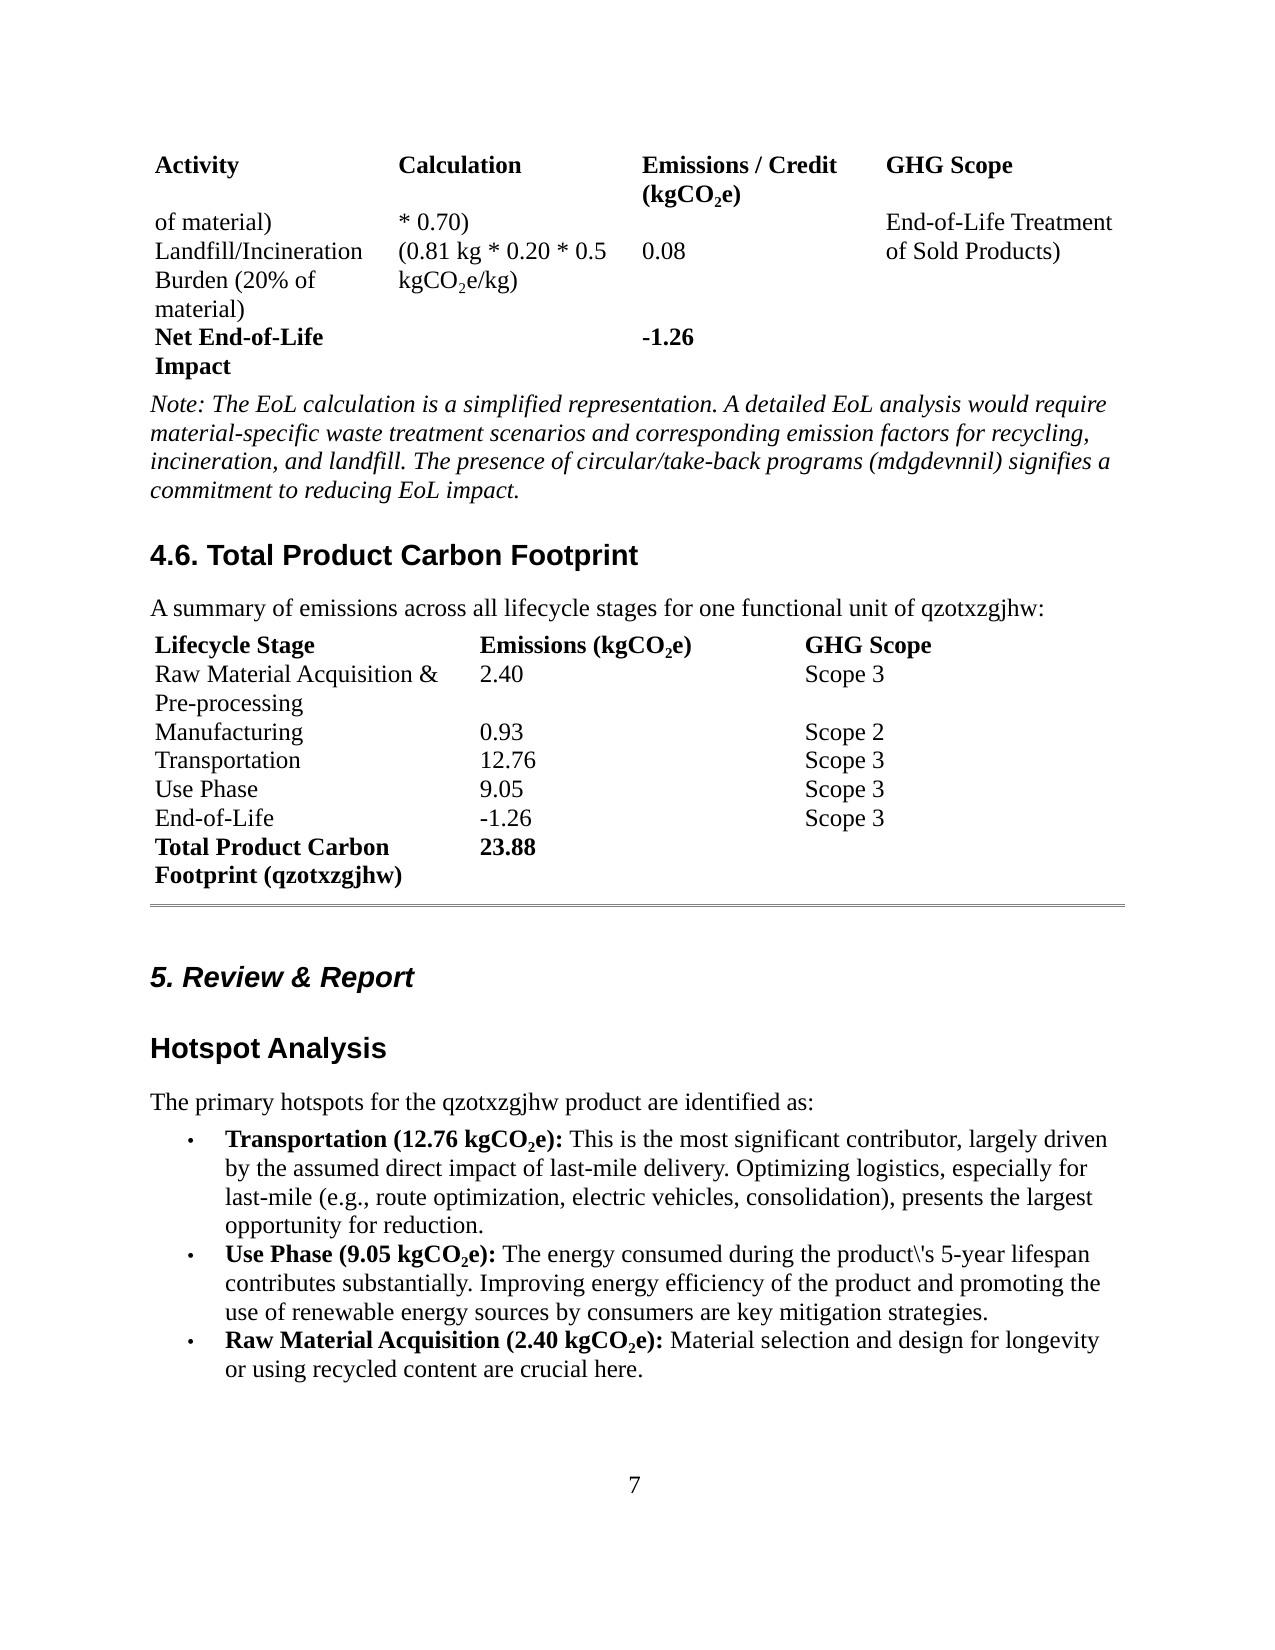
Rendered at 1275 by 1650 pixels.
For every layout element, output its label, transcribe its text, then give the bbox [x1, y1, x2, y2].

table_cell [394, 323, 637, 380]
table_cell Raw Material Acquisition & Pre-processing [150, 659, 475, 717]
table_cell 2.40 [475, 659, 800, 717]
table_cell 0.08 [638, 236, 881, 322]
table_cell [638, 208, 881, 236]
table_cell [881, 323, 1125, 380]
list Use Phase (9.05 kgCO₂e): The energy consumed during the product\'s 5-year lifespan contributes substantially. Improving energy efficiency of the product and promoting the use of renewable energy sources by consumers are key mitigation strategies. [187, 1239, 1125, 1326]
table_cell * 0.70) [394, 208, 637, 236]
table_cell of material) [150, 208, 394, 236]
table_cell End-of-Life Treatment of Sold Products) [881, 208, 1125, 322]
table_cell Use Phase [150, 774, 475, 803]
table_cell Scope 3 [800, 774, 1125, 803]
table_cell Scope 3 [800, 659, 1125, 717]
table_cell Transportation [150, 746, 475, 774]
table_cell 23.88 [475, 832, 800, 889]
table_header GHG Scope [800, 631, 1125, 659]
table_cell Total Product Carbon Footprint (qzotxzgjhw) [150, 832, 475, 889]
subtitle 5. Review & Report [150, 961, 1125, 994]
table_cell -1.26 [475, 803, 800, 832]
table_cell [800, 832, 1125, 889]
table_cell 9.05 [475, 774, 800, 803]
text A summary of emissions across all lifecycle stages for one functional unit of qzotxzgjhw: [150, 593, 1125, 622]
table_cell -1.26 [638, 323, 881, 380]
text Note: The EoL calculation is a simplified representation. A detailed EoL analysis would require material-specific waste treatment scenarios and corresponding emission factors for recycling, incineration, and landfill. The presence of circular/take-back programs (mdgdevnnil) signifies a commitment to reducing EoL impact. [150, 389, 1125, 504]
table_header Activity [150, 150, 394, 207]
table_cell 0.93 [475, 717, 800, 746]
table_cell End-of-Life [150, 803, 475, 832]
table_header Emissions (kgCO₂e) [475, 631, 800, 659]
list Raw Material Acquisition (2.40 kgCO₂e): Material selection and design for longevity or using recycled content are crucial here. [187, 1326, 1125, 1383]
subtitle Hotspot Analysis [150, 1032, 1125, 1065]
table_header Emissions / Credit (kgCO₂e) [638, 150, 881, 207]
subtitle 4.6. Total Product Carbon Footprint [150, 538, 1125, 571]
table_header GHG Scope [881, 150, 1125, 207]
list Transportation (12.76 kgCO₂e): This is the most significant contributor, largely driven by the assumed direct impact of last-mile delivery. Optimizing logistics, especially for last-mile (e.g., route optimization, electric vehicles, consolidation), presents the largest opportunity for reduction. [187, 1124, 1125, 1239]
text The primary hotspots for the qzotxzgjhw product are identified as: [150, 1087, 1125, 1115]
table_cell Scope 3 [800, 746, 1125, 774]
table_cell Manufacturing [150, 717, 475, 746]
table_cell Net End-of-Life Impact [150, 323, 394, 380]
table_cell (0.81 kg * 0.20 * 0.5 kgCO₂e/kg) [394, 236, 637, 322]
table_cell Landfill/Incineration Burden (20% of material) [150, 236, 394, 322]
table_header Lifecycle Stage [150, 631, 475, 659]
table_cell Scope 3 [800, 803, 1125, 832]
table_header Calculation [394, 150, 637, 207]
table_cell 12.76 [475, 746, 800, 774]
table_cell Scope 2 [800, 717, 1125, 746]
